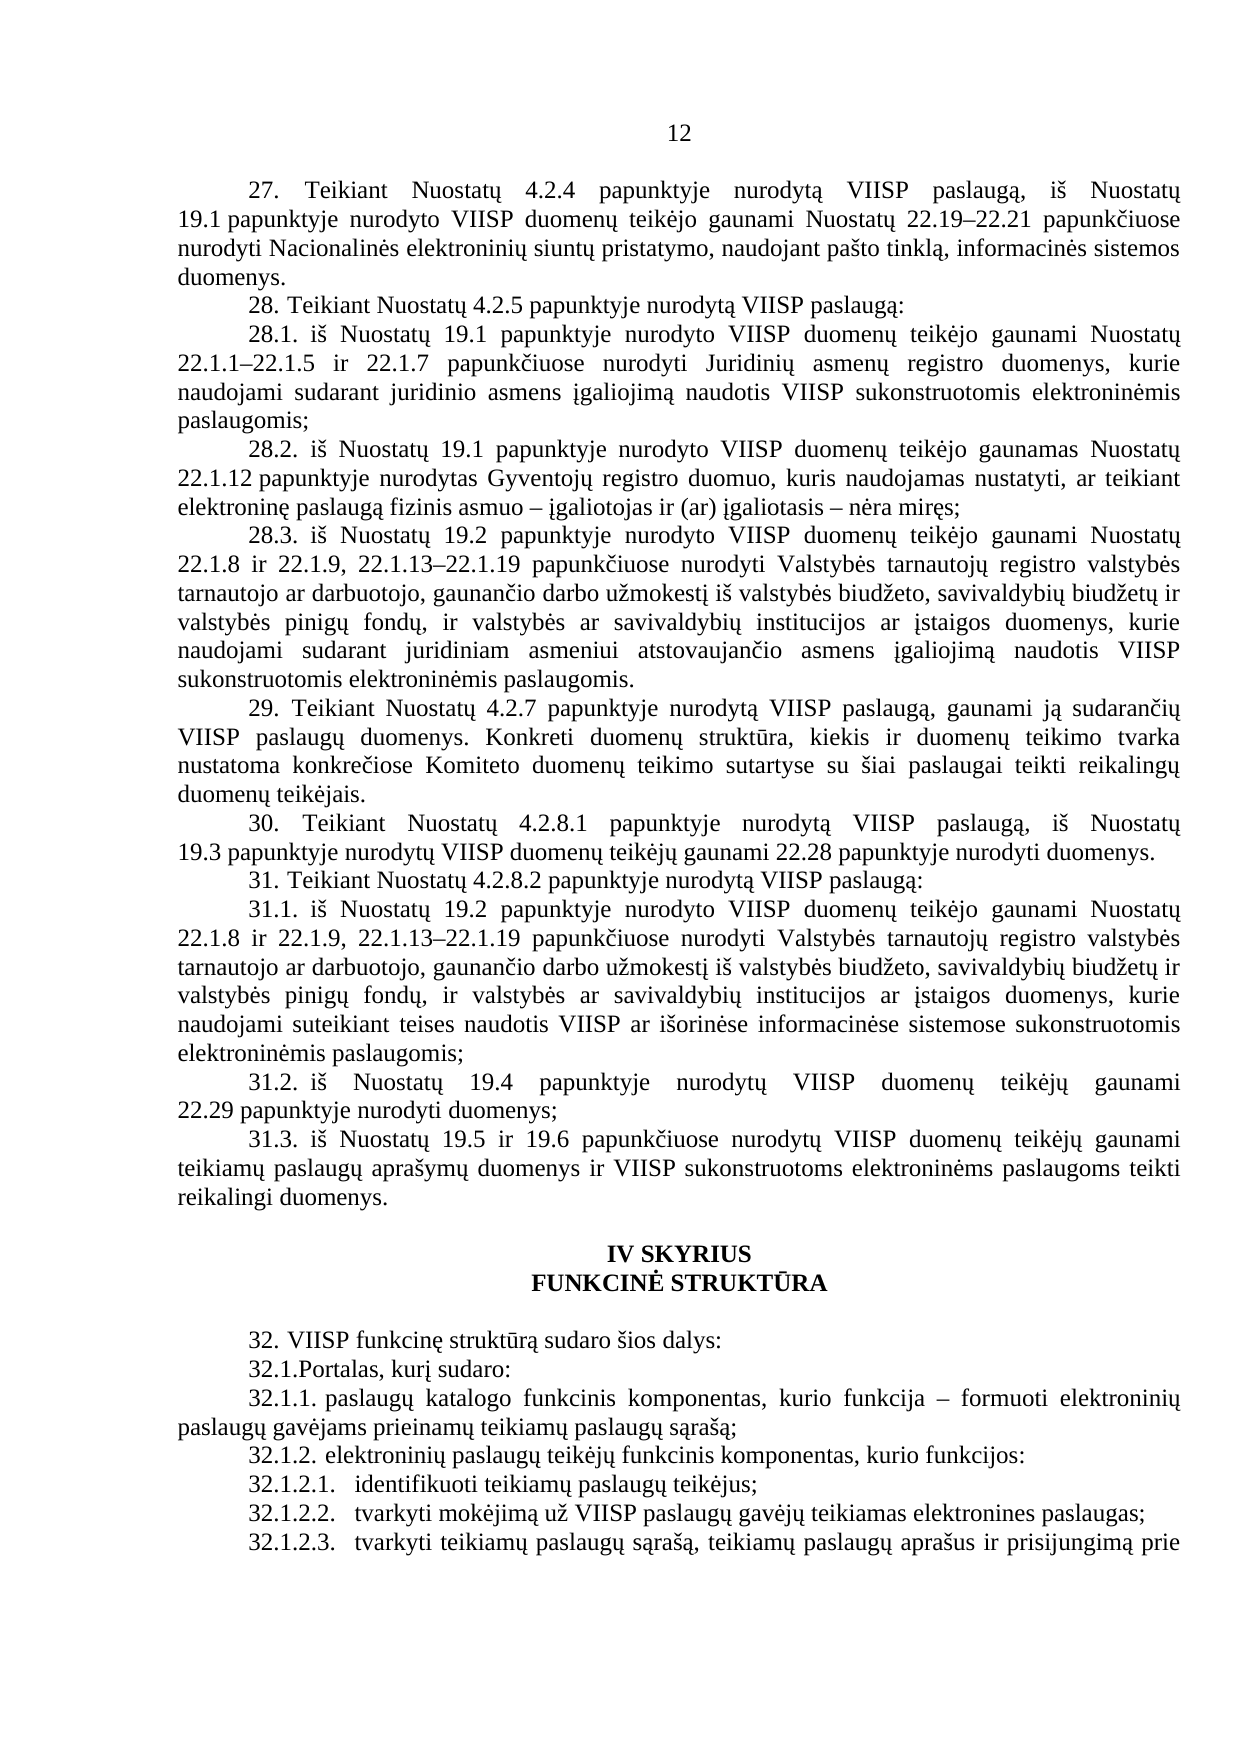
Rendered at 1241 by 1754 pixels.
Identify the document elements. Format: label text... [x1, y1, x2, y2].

text 28.2. iš Nuostatų 19.1 papunktyje nurodyto VIISP duomenų teikėjo gaunamas Nuostatų 22.1.12 papunktyje nurodytas Gyventojų registro duomuo, kuris naudojamas nustatyti, ar teikiant elektroninę paslaugą fizinis asmuo – įgaliotojas ir (ar) įgaliotasis – nėra miręs; [177, 434, 1181, 521]
text 31.1. iš Nuostatų 19.2 papunktyje nurodyto VIISP duomenų teikėjo gaunami Nuostatų 22.1.8 ir 22.1.9, 22.1.13–22.1.19 papunkčiuose nurodyti Valstybės tarnautojų registro valstybės tarnautojo ar darbuotojo, gaunančio darbo užmokestį iš valstybės biudžeto, savivaldybių biudžetų ir valstybės pinigų fondų, ir valstybės ar savivaldybių institucijos ar įstaigos duomenys, kurie naudojami suteikiant teises naudotis VIISP ar išorinėse informacinėse sistemose sukonstruotomis elektroninėmis paslaugomis; [177, 894, 1181, 1067]
text 28.3. iš Nuostatų 19.2 papunktyje nurodyto VIISP duomenų teikėjo gaunami Nuostatų 22.1.8 ir 22.1.9, 22.1.13–22.1.19 papunkčiuose nurodyti Valstybės tarnautojų registro valstybės tarnautojo ar darbuotojo, gaunančio darbo užmokestį iš valstybės biudžeto, savivaldybių biudžetų ir valstybės pinigų fondų, ir valstybės ar savivaldybių institucijos ar įstaigos duomenys, kurie naudojami sudarant juridiniam asmeniui atstovaujančio asmens įgaliojimą naudotis VIISP sukonstruotomis elektroninėmis paslaugomis. [177, 521, 1181, 693]
text 31.3. iš Nuostatų 19.5 ir 19.6 papunkčiuose nurodytų VIISP duomenų teikėjų gaunami teikiamų paslaugų aprašymų duomenys ir VIISP sukonstruotoms elektroninėms paslaugoms teikti reikalingi duomenys. [177, 1124, 1181, 1211]
text 32.1.2.3. tvarkyti teikiamų paslaugų sąrašą, teikiamų paslaugų aprašus ir prisijungimą prie [177, 1527, 1181, 1556]
text 32. VIISP funkcinę struktūrą sudaro šios dalys: [177, 1326, 1181, 1354]
text 30. Teikiant Nuostatų 4.2.8.1 papunktyje nurodytą VIISP paslaugą, iš Nuostatų 19.3 papunktyje nurodytų VIISP duomenų teikėjų gaunami 22.28 papunktyje nurodyti duomenys. [177, 808, 1181, 866]
text 29. Teikiant Nuostatų 4.2.7 papunktyje nurodytą VIISP paslaugą, gaunami ją sudarančių VIISP paslaugų duomenys. Konkreti duomenų struktūra, kiekis ir duomenų teikimo tvarka nustatoma konkrečiose Komiteto duomenų teikimo sutartyse su šiai paslaugai teikti reikalingų duomenų teikėjais. [177, 693, 1181, 808]
text 32.1.1. paslaugų katalogo funkcinis komponentas, kurio funkcija – formuoti elektroninių paslaugų gavėjams prieinamų teikiamų paslaugų sąrašą; [177, 1383, 1181, 1441]
text 32.1.2.2. tvarkyti mokėjimą už VIISP paslaugų gavėjų teikiamas elektronines paslaugas; [177, 1498, 1181, 1527]
text 32.1.2.1. identifikuoti teikiamų paslaugų teikėjus; [177, 1469, 1181, 1498]
text 27. Teikiant Nuostatų 4.2.4 papunktyje nurodytą VIISP paslaugą, iš Nuostatų 19.1 papunktyje nurodyto VIISP duomenų teikėjo gaunami Nuostatų 22.19–22.21 papunkčiuose nurodyti Nacionalinės elektroninių siuntų pristatymo, naudojant pašto tinklą, informacinės sistemos duomenys. [177, 176, 1181, 291]
text 28.1. iš Nuostatų 19.1 papunktyje nurodyto VIISP duomenų teikėjo gaunami Nuostatų 22.1.1–22.1.5 ir 22.1.7 papunkčiuose nurodyti Juridinių asmenų registro duomenys, kurie naudojami sudarant juridinio asmens įgaliojimą naudotis VIISP sukonstruotomis elektroninėmis paslaugomis; [177, 319, 1181, 434]
text 32.1. Portalas, kurį sudaro: [177, 1354, 1181, 1383]
text 28. Teikiant Nuostatų 4.2.5 papunktyje nurodytą VIISP paslaugą: [177, 291, 1181, 319]
text 32.1.2. elektroninių paslaugų teikėjų funkcinis komponentas, kurio funkcijos: [177, 1441, 1181, 1469]
text IV SKYRIUS [177, 1239, 1181, 1268]
text Funkcinė struktūra [177, 1268, 1181, 1297]
text 31. Teikiant Nuostatų 4.2.8.2 papunktyje nurodytą VIISP paslaugą: [177, 866, 1181, 894]
text 31.2. iš Nuostatų 19.4 papunktyje nurodytų VIISP duomenų teikėjų gaunami 22.29 papunktyje nurodyti duomenys; [177, 1067, 1181, 1124]
